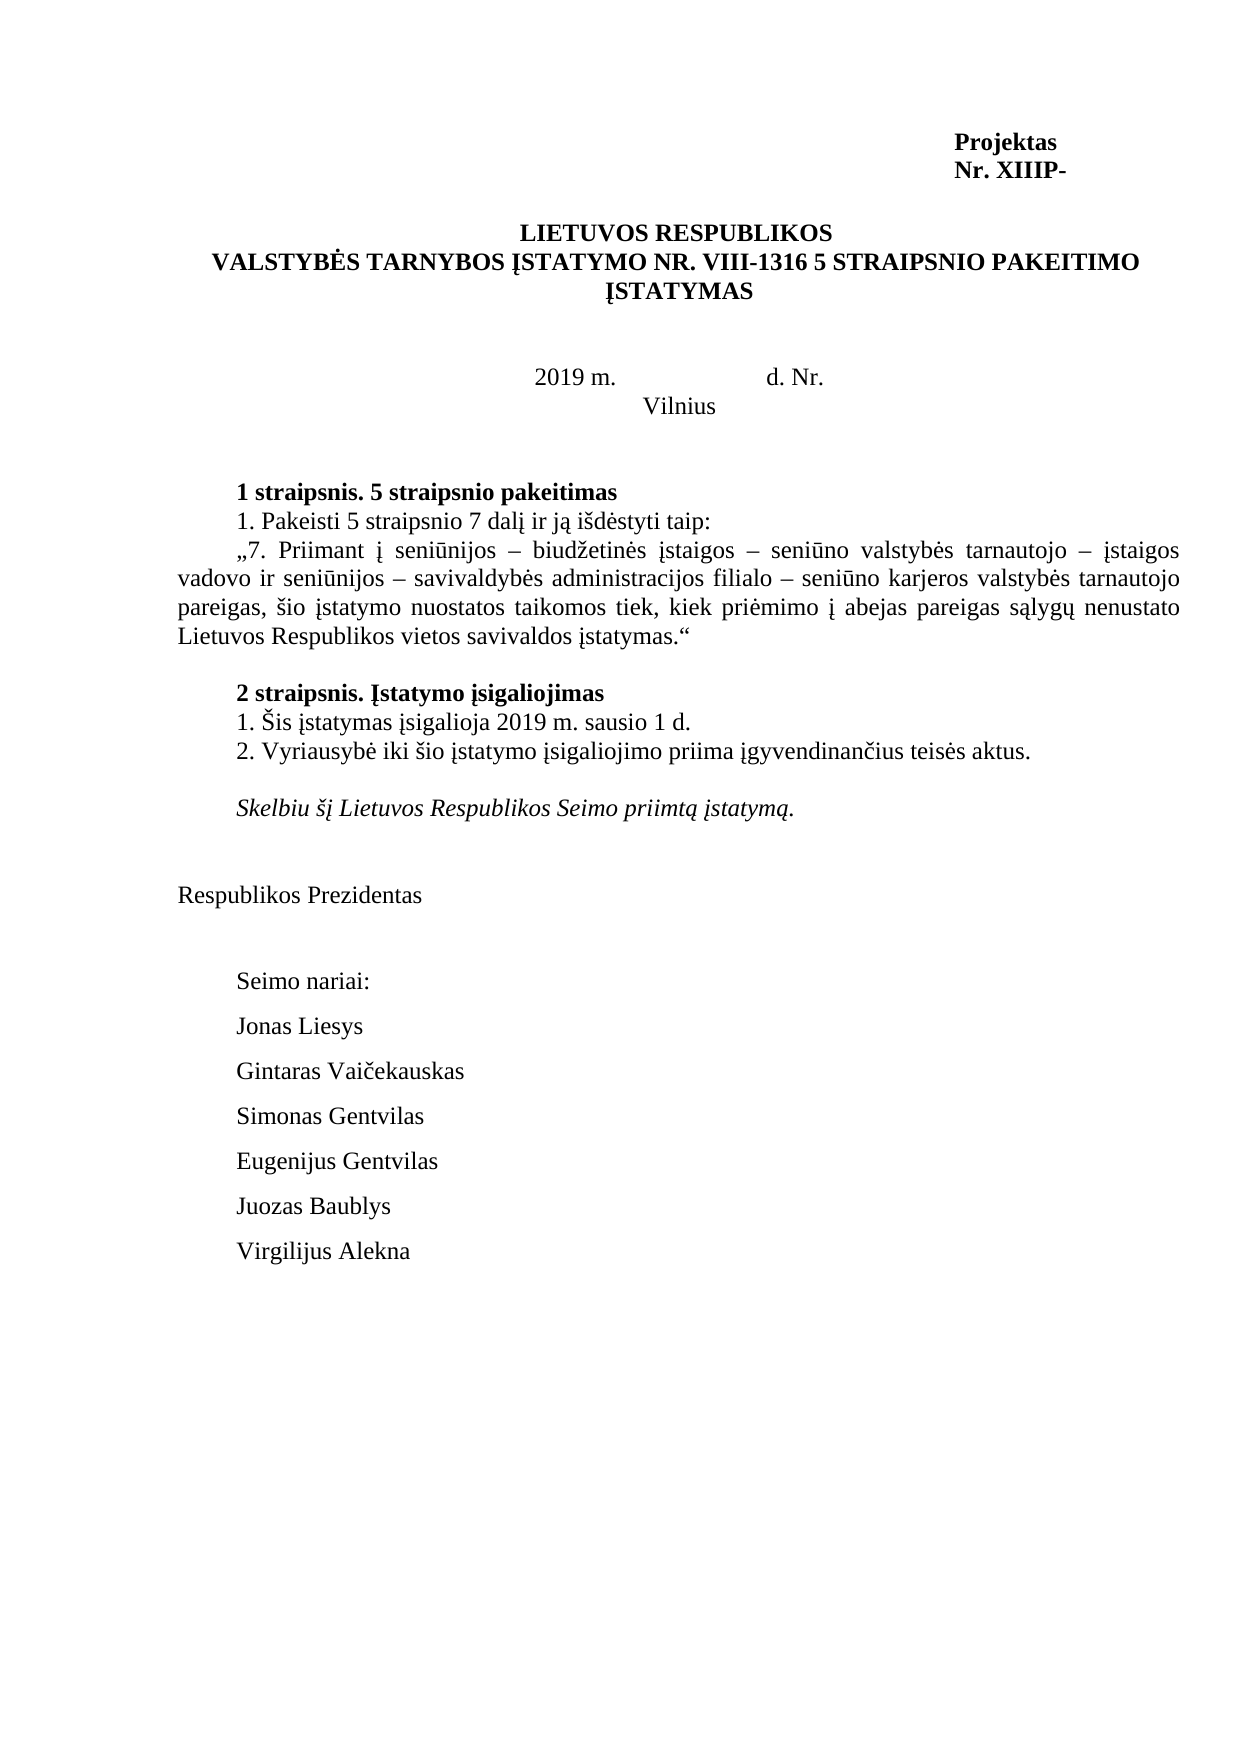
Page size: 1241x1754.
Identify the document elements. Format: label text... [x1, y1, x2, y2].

text Jonas Liesys [177, 1011, 1181, 1040]
text Eugenijus Gentvilas [177, 1146, 1181, 1175]
text Respublikos Prezidentas [177, 880, 1181, 908]
text 1. Pakeisti 5 straipsnio 7 dalį ir ją išdėstyti taip: [177, 506, 1181, 535]
text Vilnius [177, 391, 1181, 420]
text 2. Vyriausybė iki šio įstatymo įsigaliojimo priima įgyvendinančius teisės aktus. [177, 736, 1181, 765]
text Virgilijus Alekna [177, 1236, 1181, 1265]
text Gintaras Vaičekauskas [177, 1056, 1181, 1085]
text ĮSTATYMAS [177, 276, 1181, 305]
text „7. Priimant į seniūnijos – biudžetinės įstaigos – seniūno valstybės tarnautojo – įstaigos vadovo ir seniūnijos – savivaldybės administracijos filialo – seniūno karjeros valstybės tarnautojo pareigas, šio įstatymo nuostatos taikomos tiek, kiek priėmimo į abejas pareigas sąlygų nenustato Lietuvos Respublikos vietos savivaldos įstatymas.“ [177, 535, 1181, 650]
text VALSTYBĖS TARNYBOS ĮSTATYMO NR. VIII-1316 5 STRAIPSNIO PAKEITIMO [177, 247, 1181, 276]
text LIETUVOS RESPUBLIKOS [177, 218, 1181, 247]
text 2019 m. d. Nr. [177, 362, 1181, 391]
text Seimo nariai: [177, 966, 1181, 995]
text 1 straipsnis. 5 straipsnio pakeitimas [177, 477, 1181, 506]
text 2 straipsnis. Įstatymo įsigaliojimas [177, 678, 1181, 707]
text Juozas Baublys [177, 1191, 1181, 1220]
text Projektas [954, 127, 1194, 155]
text 1. Šis įstatymas įsigalioja 2019 m. sausio 1 d. [177, 707, 1181, 736]
text Nr. XIIIP- [954, 155, 1194, 182]
text Simonas Gentvilas [177, 1101, 1181, 1130]
text Skelbiu šį Lietuvos Respublikos Seimo priimtą įstatymą. [177, 793, 1181, 822]
